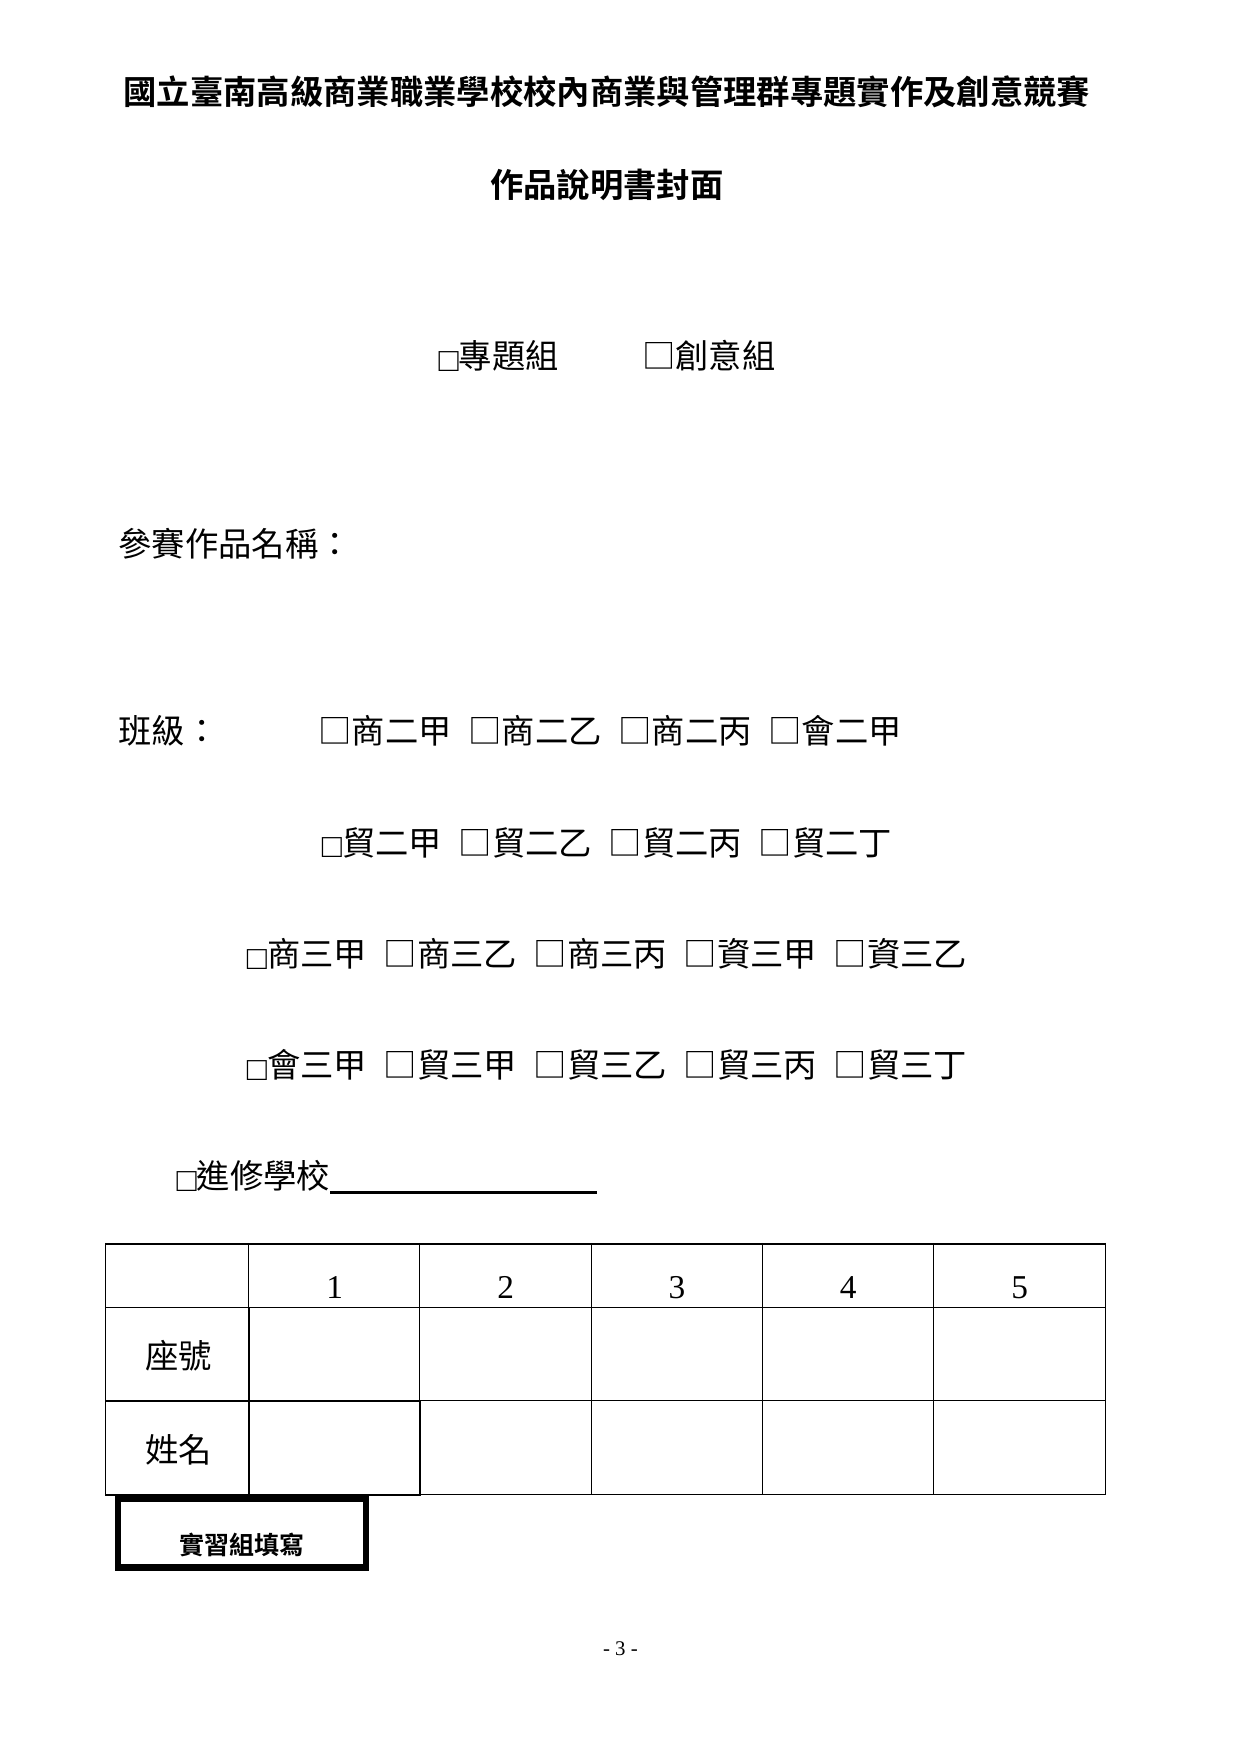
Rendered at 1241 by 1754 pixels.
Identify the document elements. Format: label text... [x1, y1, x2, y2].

text □進修學校 [118, 1150, 1095, 1212]
table_header 4 [763, 1245, 933, 1307]
text □貿二甲 □貿二乙 □貿二丙 □貿二丁 [118, 817, 1095, 878]
text □商三甲 □商三乙 □商三丙 □資三甲 □資三乙 [118, 928, 1095, 989]
table_cell [592, 1401, 762, 1494]
text 國立臺南高級商業職業學校校內商業與管理群專題實作及創意競賽 [118, 66, 1095, 128]
table_header [106, 1245, 248, 1307]
table_cell [763, 1308, 933, 1400]
text □專題組 □創意組 [118, 330, 1095, 392]
table_header 2 [420, 1245, 591, 1307]
table_cell [934, 1401, 1105, 1494]
table_header 實習組填寫 [121, 1502, 363, 1564]
table_cell [592, 1308, 762, 1400]
table_header 5 [934, 1245, 1105, 1307]
table_cell 姓名 [106, 1402, 248, 1494]
table_cell [250, 1402, 419, 1494]
table_cell [763, 1401, 933, 1494]
text 作品說明書封面 [118, 159, 1095, 220]
table_cell [934, 1308, 1105, 1400]
table_cell [250, 1308, 419, 1400]
text □會三甲 □貿三甲 □貿三乙 □貿三丙 □貿三丁 [118, 1039, 1095, 1101]
table_cell [421, 1401, 591, 1494]
table_header 1 [249, 1245, 419, 1307]
table_cell [420, 1308, 591, 1400]
table_header 3 [592, 1245, 762, 1307]
text 班級： □商二甲 □商二乙 □商二丙 □會二甲 [118, 705, 1095, 767]
table_cell 座號 [106, 1308, 248, 1400]
text 參賽作品名稱： [118, 518, 1095, 579]
